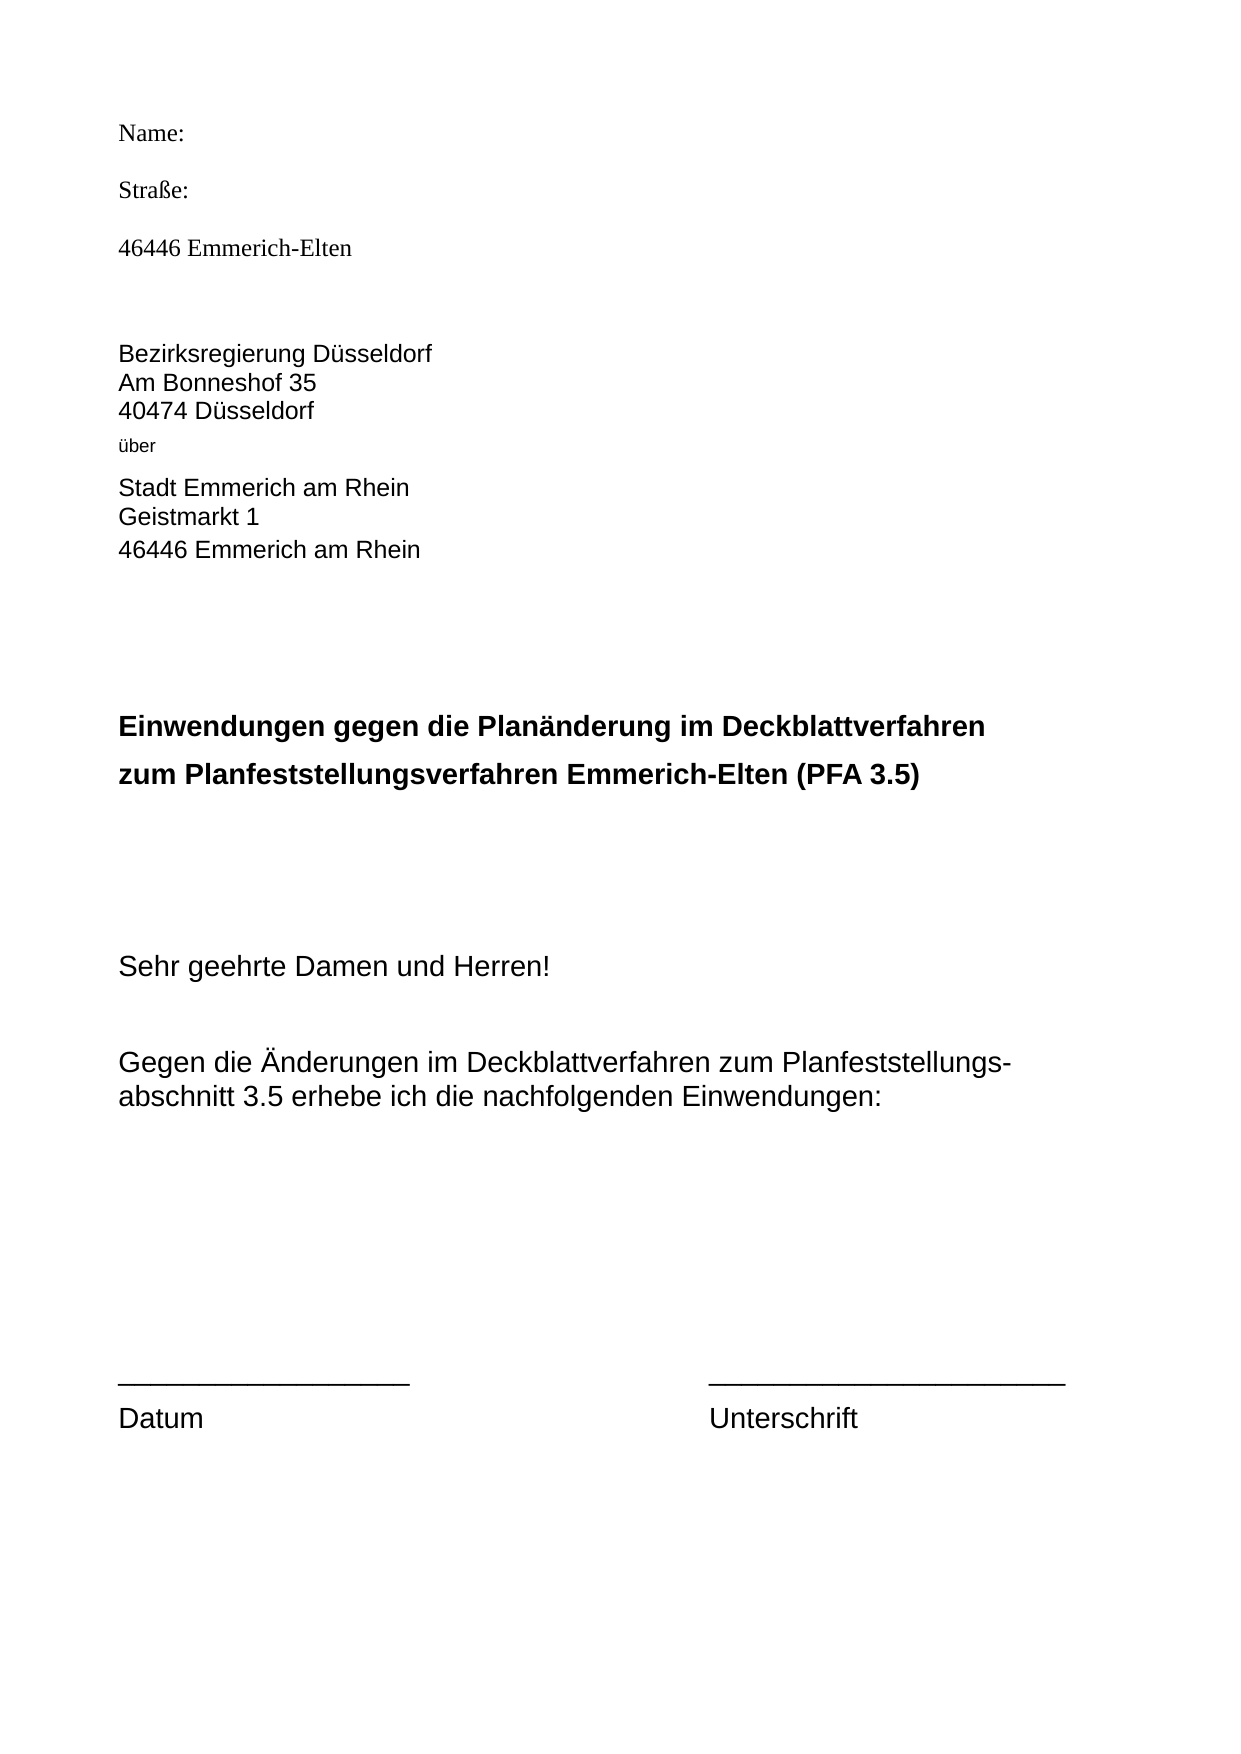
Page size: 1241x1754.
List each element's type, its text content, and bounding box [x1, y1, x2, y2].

text über [118, 425, 1122, 458]
text Einwendungen gegen die Planänderung im Deckblattverfahren [118, 708, 1122, 742]
text Datum Unterschrift [118, 1401, 1122, 1435]
text zum Planfeststellungsverfahren Emmerich-Elten (PFA 3.5) [118, 757, 1122, 790]
text Bezirksregierung Düsseldorf [118, 339, 1122, 367]
text Straße: [118, 176, 1122, 204]
text Am Bonneshof 35 [118, 367, 1122, 396]
text Geistmarkt 1 [118, 502, 1122, 531]
text Sehr geehrte Damen und Herren! [118, 949, 1122, 983]
text __________________ ______________________ [118, 1353, 1122, 1387]
text Stadt Emmerich am Rhein [118, 473, 1122, 502]
text Name: [118, 118, 1122, 147]
text 46446 Emmerich-Elten [118, 233, 1122, 262]
text 40474 Düsseldorf [118, 396, 1122, 425]
text Gegen die Änderungen im Deckblattverfahren zum Planfeststellungs-abschnitt 3.5 erhebe ich die nachfolgenden Einwendungen: [118, 1045, 1122, 1112]
text 46446 Emmerich am Rhein [118, 531, 1122, 564]
